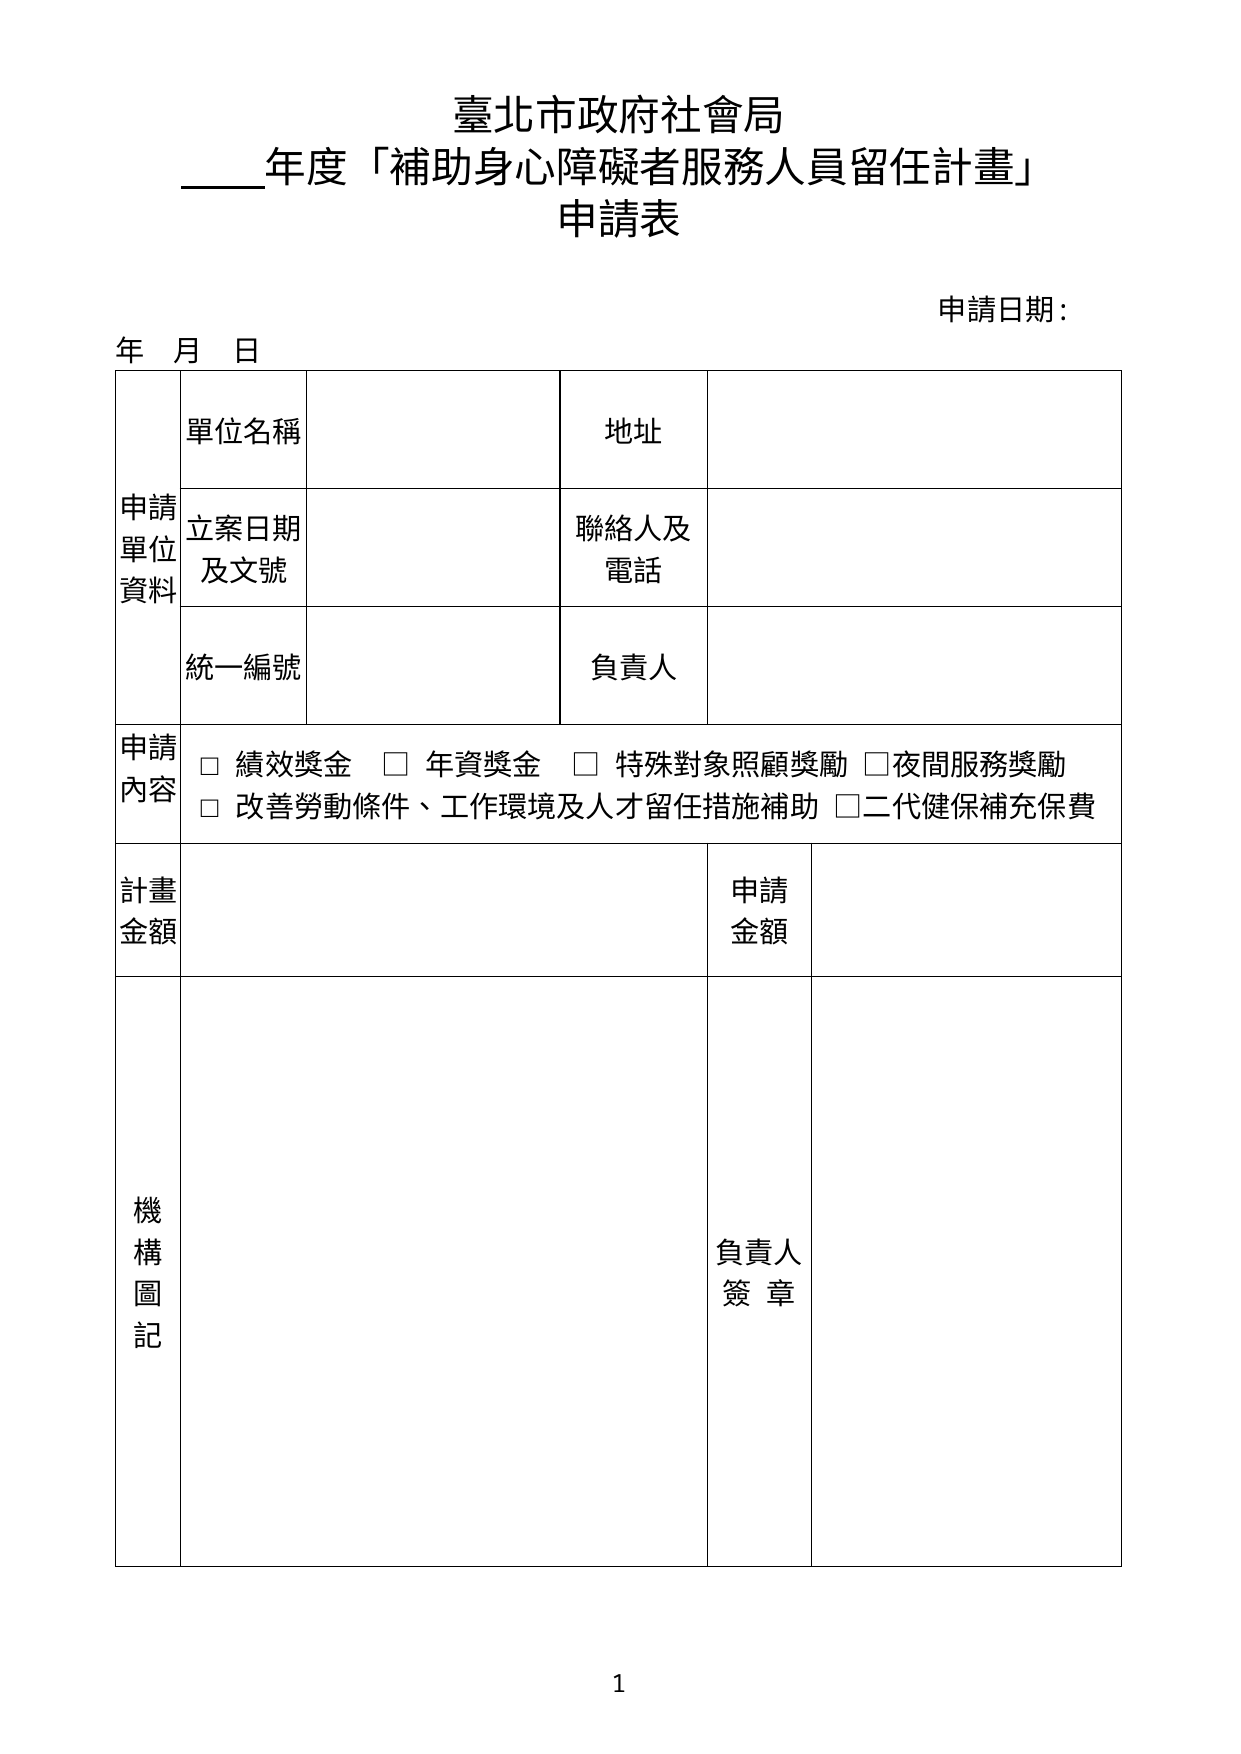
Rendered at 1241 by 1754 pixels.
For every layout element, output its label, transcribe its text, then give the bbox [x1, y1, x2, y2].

table_cell 聯絡人及電話 [561, 489, 707, 606]
table_cell [708, 489, 1121, 606]
table_cell 申請內容 [116, 725, 180, 842]
table_cell [708, 607, 1121, 724]
table_cell 申請 金額 [708, 844, 811, 976]
table_cell [307, 489, 559, 606]
text 年度「補助身心障礙者服務人員留任計畫」 [115, 141, 1122, 193]
table_cell □ 績效獎金 □ 年資獎金 □ 特殊對象照顧獎勵 □夜間服務獎勵 □ 改善勞動條件、工作環境及人才留任措施補助 □二代健保補充保費 [181, 725, 1121, 842]
text 臺北市政府社會局 [115, 89, 1122, 141]
table_cell 立案日期及文號 [181, 489, 306, 606]
table_cell 統一編號 [181, 607, 306, 724]
table_header [708, 371, 1121, 488]
table_cell 負責人簽 章 [708, 977, 811, 1566]
table_cell 計畫 金額 [116, 844, 180, 976]
table_cell [181, 977, 707, 1566]
table_cell [181, 844, 707, 976]
text 申請日期: 年 月 日 [115, 287, 1122, 370]
table_header 地址 [561, 371, 707, 488]
table_cell [812, 844, 1121, 976]
table_header [307, 371, 559, 488]
table_cell [812, 977, 1121, 1566]
table_cell 負責人 [561, 607, 707, 724]
table_cell 機 構 圖 記 [116, 977, 180, 1566]
table_header 單位名稱 [181, 371, 306, 488]
table_header 申請單位資料 [116, 371, 180, 724]
text 申請表 [115, 193, 1122, 245]
table_cell [307, 607, 559, 724]
